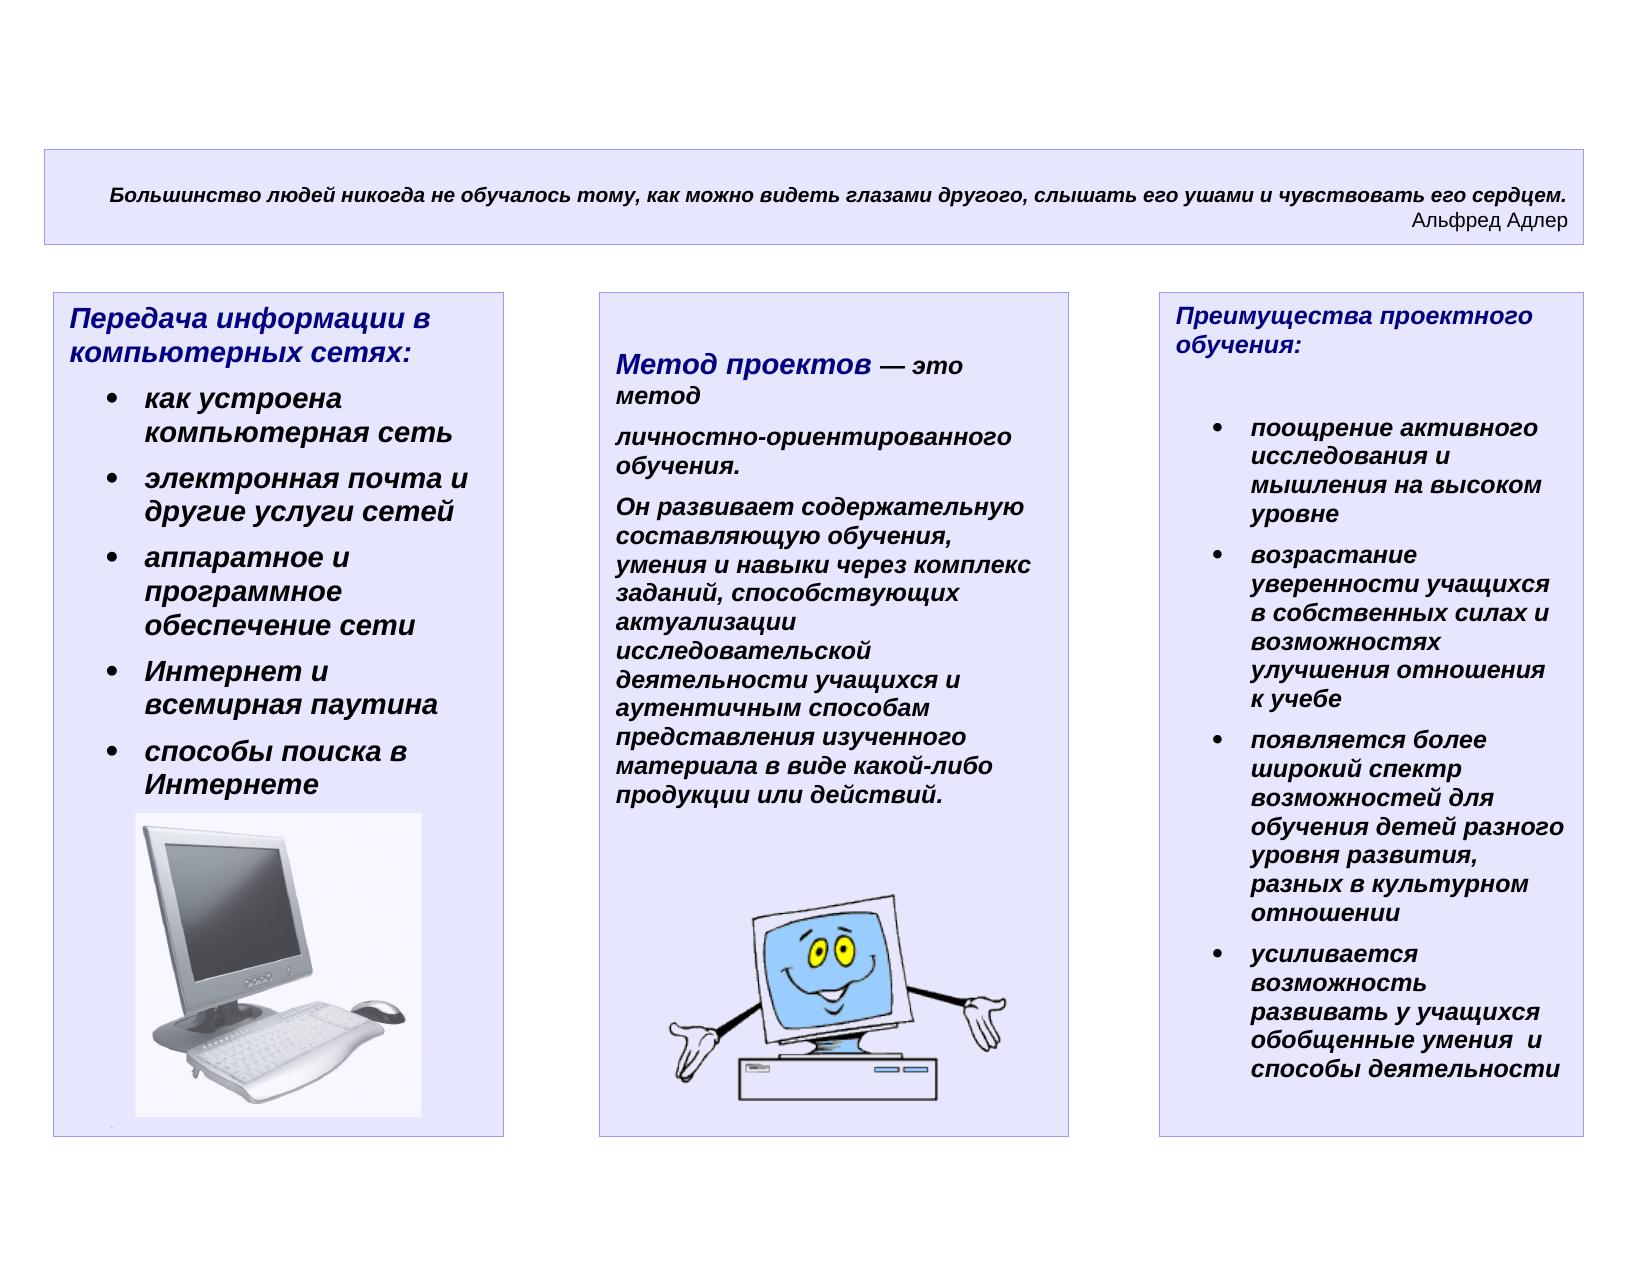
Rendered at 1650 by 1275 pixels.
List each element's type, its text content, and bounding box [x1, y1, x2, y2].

text Метод проектов — это метод [616, 347, 1052, 409]
list поощрение активного исследования и мышления на высоком уровне [1213, 412, 1567, 528]
text Передача информации в компьютерных сетях: [69, 301, 487, 368]
text Он развивает содержательную составляющую обучения, умения и навыки через комплекс заданий, способствующих актуализации исследовательской деятельности учащихся и аутентичным способам представления изученного материала в виде какой-либо продукции или действий. [616, 492, 1052, 808]
text личностно-ориентированного обучения. [616, 422, 1052, 479]
text Большинство людей никогда не обучалось тому, как можно видеть глазами другого, слышать его ушами и чувствовать его сердцем. Альфред Адлер [61, 183, 1568, 233]
list возрастание уверенности учащихся в собственных силах и возможностях улучшения отношения к учебе [1213, 540, 1567, 713]
text Преимущества проектного обучения: [1176, 301, 1567, 359]
list как устроена компьютерная сеть [107, 381, 487, 448]
list электронная почта и другие услуги сетей [107, 461, 487, 528]
list аппаратное и программное обеспечение сети [107, 540, 487, 641]
list появляется более широкий спектр возможностей для обучения детей разного уровня развития, разных в культурном отношении [1213, 725, 1567, 927]
list усиливается возможность развивать у учащихся обобщенные умения и способы деятельности [1213, 939, 1567, 1083]
list Интернет и всемирная паутина [107, 654, 487, 721]
list способы поиска в Интернете [107, 733, 487, 801]
picture [642, 858, 1026, 1117]
